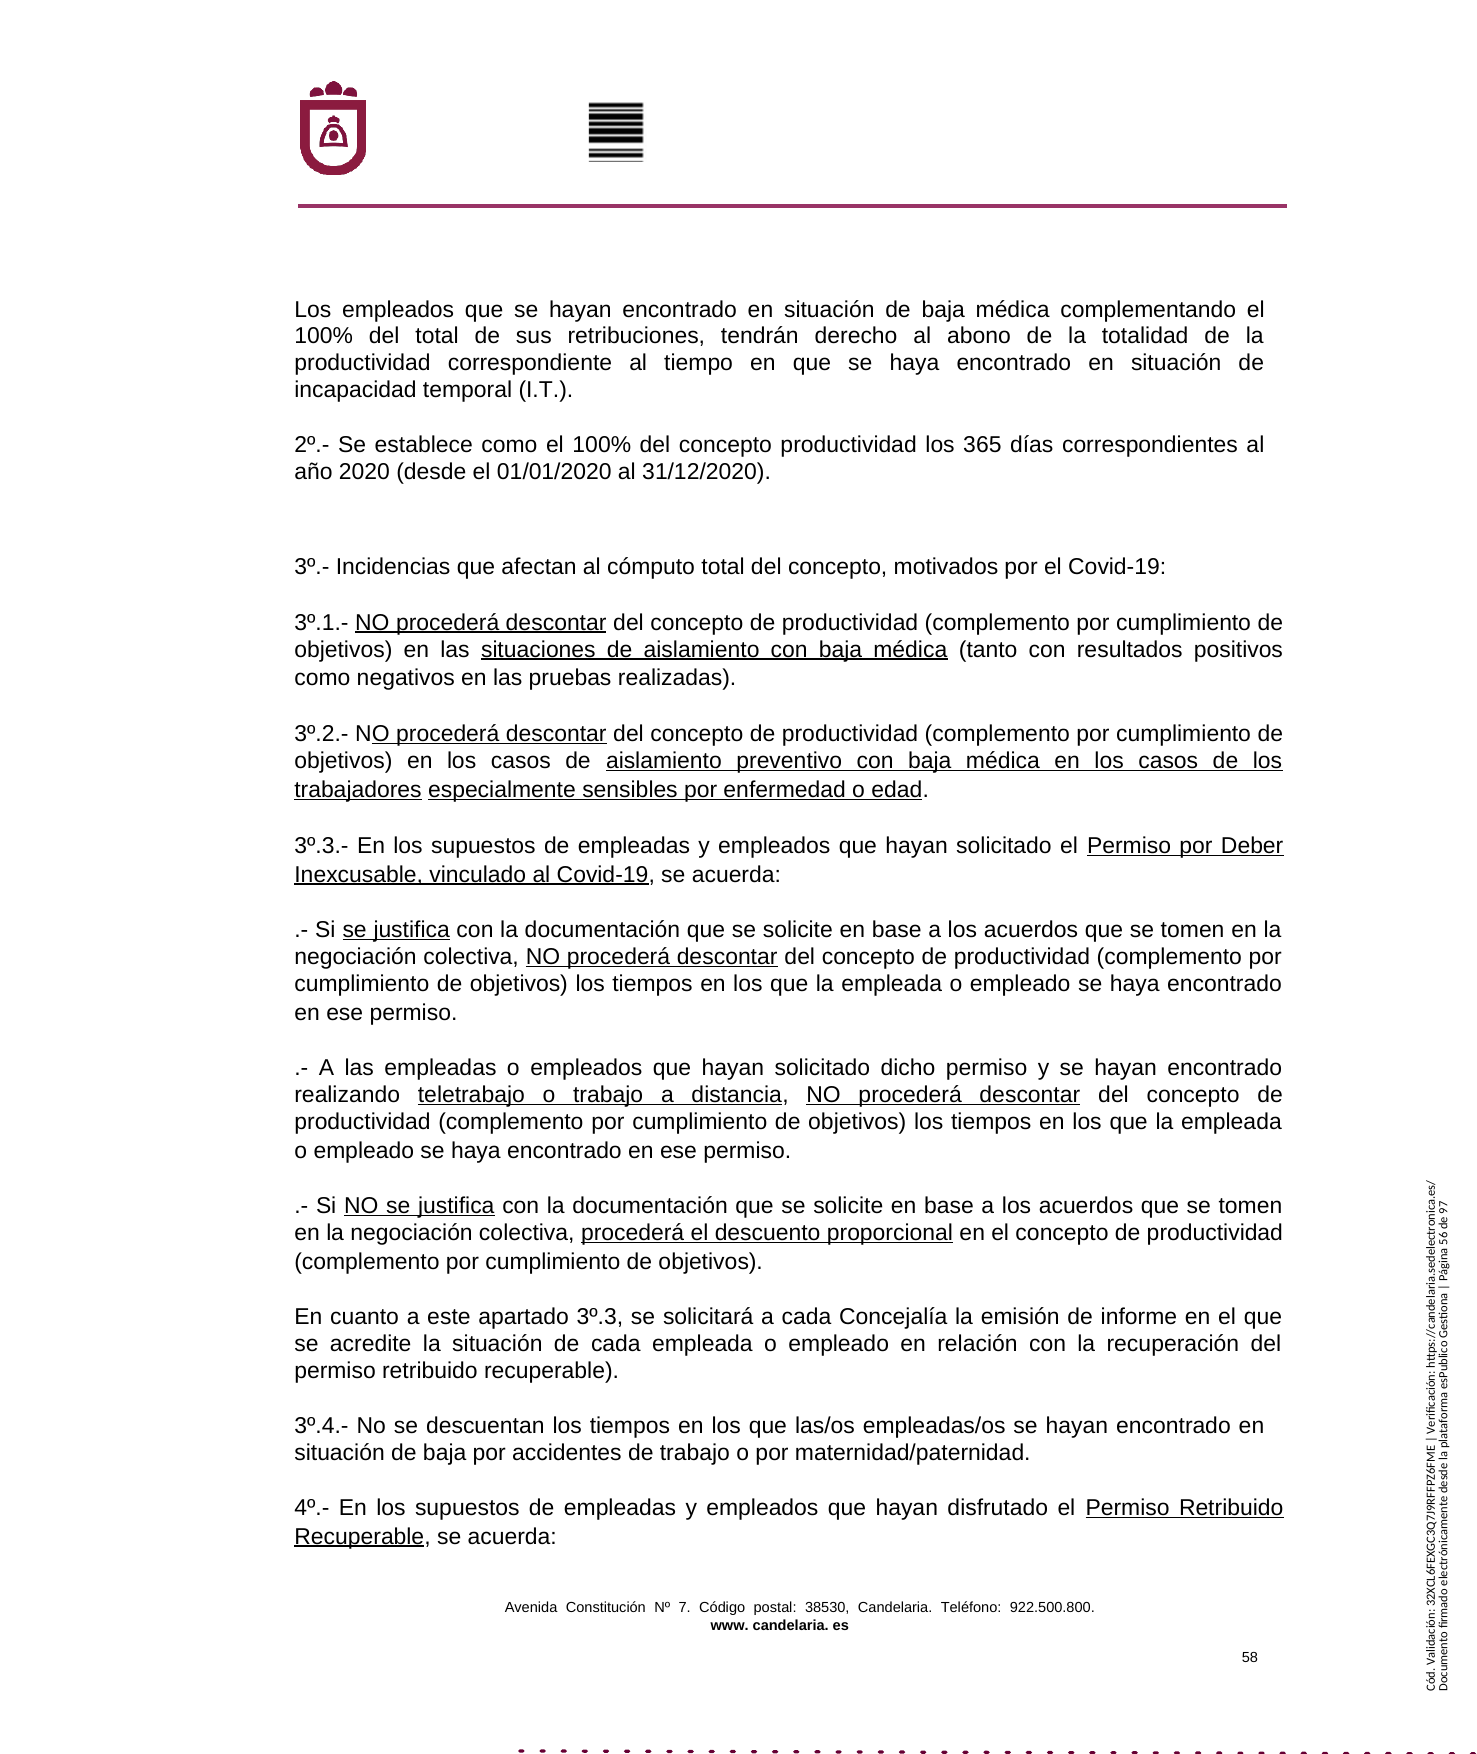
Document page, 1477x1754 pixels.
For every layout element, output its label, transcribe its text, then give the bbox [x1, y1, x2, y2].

text 3º.3.- En los supuestos de empleadas y empleados que hayan solicitado el Permiso por Deber Inexcusable, vinculado al Covid-19, se acuerda: [294, 832, 1283, 887]
text 3º.- Incidencias que afectan al cómputo total del concepto, motivados por el Covid-19: [294, 553, 1265, 579]
text .- Si se justifica con la documentación que se solicite en base a los acuerdos que se tomen en la negociación colectiva, NO procederá descontar del concepto de productividad (complemento por cumplimiento de objetivos) los tiempos en los que la empleada o empleado se haya encontrado en ese permiso. [294, 916, 1283, 1026]
text 2º.- Se establece como el 100% del concepto productividad los 365 días correspondientes al año 2020 (desde el 01/01/2020 al 31/12/2020). [294, 431, 1265, 484]
text Los empleados que se hayan encontrado en situación de baja médica complementando el 100% del total de sus retribuciones, tendrán derecho al abono de la totalidad de la productividad correspondiente al tiempo en que se haya encontrado en situación de incapacidad temporal (I.T.). [294, 296, 1265, 402]
text .- Si NO se justifica con la documentación que se solicite en base a los acuerdos que se tomen en la negociación colectiva, procederá el descuento proporcional en el concepto de productividad (complemento por cumplimiento de objetivos). [294, 1192, 1283, 1275]
text En cuanto a este apartado 3º.3, se solicitará a cada Concejalía la emisión de informe en el que se acredite la situación de cada empleada o empleado en relación con la recuperación del permiso retribuido recuperable). [294, 1303, 1283, 1383]
text 4º.- En los supuestos de empleadas y empleados que hayan disfrutado el Permiso Retribuido Recuperable, se acuerda: [294, 1494, 1283, 1549]
text 3º.4.- No se descuentan los tiempos en los que las/os empleadas/os se hayan encontrado en situación de baja por accidentes de trabajo o por maternidad/paternidad. [294, 1412, 1265, 1465]
text 3º.2.- NO procederá descontar del concepto de productividad (complemento por cumplimiento de objetivos) en los casos de aislamiento preventivo con baja médica en los casos de los trabajadores especialmente sensibles por enfermedad o edad. [294, 720, 1283, 803]
text 3º.1.- NO procederá descontar del concepto de productividad (complemento por cumplimiento de objetivos) en las situaciones de aislamiento con baja médica (tanto con resultados positivos como negativos en las pruebas realizadas). [294, 609, 1283, 691]
text .- A las empleadas o empleados que hayan solicitado dicho permiso y se hayan encontrado realizando teletrabajo o trabajo a distancia, NO procederá descontar del concepto de productividad (complemento por cumplimiento de objetivos) los tiempos en los que la empleada o empleado se haya encontrado en ese permiso. [294, 1054, 1283, 1163]
